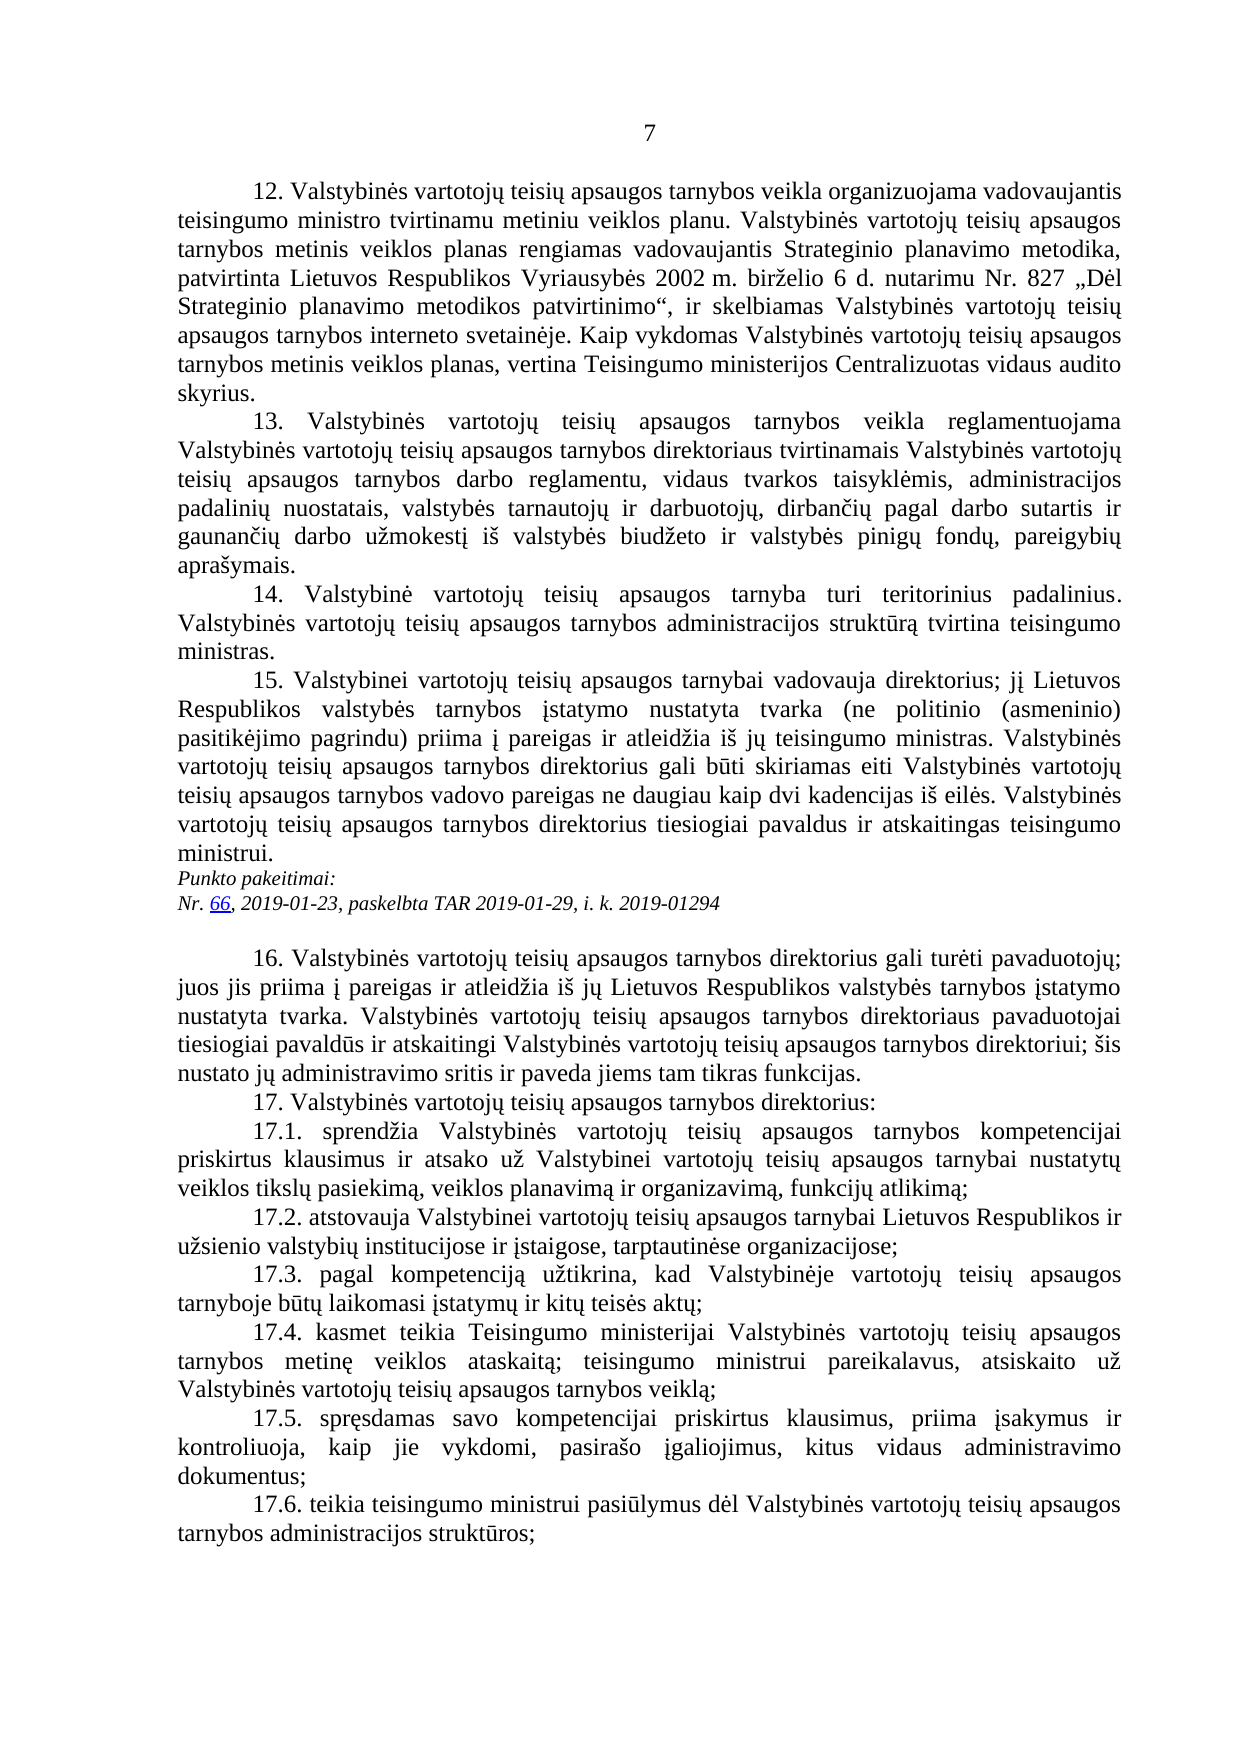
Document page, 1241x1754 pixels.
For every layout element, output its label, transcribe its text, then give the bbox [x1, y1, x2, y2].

text 16. Valstybinės vartotojų teisių apsaugos tarnybos direktorius gali turėti pavaduotojų; juos jis priima į pareigas ir atleidžia iš jų Lietuvos Respublikos valstybės tarnybos įstatymo nustatyta tvarka. Valstybinės vartotojų teisių apsaugos tarnybos direktoriaus pavaduotojai tiesiogiai pavaldūs ir atskaitingi Valstybinės vartotojų teisių apsaugos tarnybos direktoriui; šis nustato jų administravimo sritis ir paveda jiems tam tikras funkcijas. [177, 943, 1122, 1087]
text 13. Valstybinės vartotojų teisių apsaugos tarnybos veikla reglamentuojama Valstybinės vartotojų teisių apsaugos tarnybos direktoriaus tvirtinamais Valstybinės vartotojų teisių apsaugos tarnybos darbo reglamentu, vidaus tvarkos taisyklėmis, administracijos padalinių nuostatais, valstybės tarnautojų ir darbuotojų, dirbančių pagal darbo sutartis ir gaunančių darbo užmokestį iš valstybės biudžeto ir valstybės pinigų fondų, pareigybių aprašymais. [177, 406, 1122, 579]
text 17.6. teikia teisingumo ministrui pasiūlymus dėl Valstybinės vartotojų teisių apsaugos tarnybos administracijos struktūros; [177, 1489, 1122, 1547]
text 17.4. kasmet teikia Teisingumo ministerijai Valstybinės vartotojų teisių apsaugos tarnybos metinę veiklos ataskaitą; teisingumo ministrui pareikalavus, atsiskaito už Valstybinės vartotojų teisių apsaugos tarnybos veiklą; [177, 1317, 1122, 1403]
text 17.3. pagal kompetenciją užtikrina, kad Valstybinėje vartotojų teisių apsaugos tarnyboje būtų laikomasi įstatymų ir kitų teisės aktų; [177, 1259, 1122, 1317]
text 15. Valstybinei vartotojų teisių apsaugos tarnybai vadovauja direktorius; jį Lietuvos Respublikos valstybės tarnybos įstatymo nustatyta tvarka (ne politinio (asmeninio) pasitikėjimo pagrindu) priima į pareigas ir atleidžia iš jų teisingumo ministras. Valstybinės vartotojų teisių apsaugos tarnybos direktorius gali būti skiriamas eiti Valstybinės vartotojų teisių apsaugos tarnybos vadovo pareigas ne daugiau kaip dvi kadencijas iš eilės. Valstybinės vartotojų teisių apsaugos tarnybos direktorius tiesiogiai pavaldus ir atskaitingas teisingumo ministrui. [177, 665, 1122, 866]
text 12. Valstybinės vartotojų teisių apsaugos tarnybos veikla organizuojama vadovaujantis teisingumo ministro tvirtinamu metiniu veiklos planu. Valstybinės vartotojų teisių apsaugos tarnybos metinis veiklos planas rengiamas vadovaujantis Strateginio planavimo metodika, patvirtinta Lietuvos Respublikos Vyriausybės 2002 m. birželio 6 d. nutarimu Nr. 827 „Dėl Strateginio planavimo metodikos patvirtinimo“, ir skelbiamas Valstybinės vartotojų teisių apsaugos tarnybos interneto svetainėje. Kaip vykdomas Valstybinės vartotojų teisių apsaugos tarnybos metinis veiklos planas, vertina Teisingumo ministerijos Centralizuotas vidaus audito skyrius. [177, 176, 1122, 406]
text 14. Valstybinė vartotojų teisių apsaugos tarnyba turi teritorinius padalinius. Valstybinės vartotojų teisių apsaugos tarnybos administracijos struktūrą tvirtina teisingumo ministras. [177, 579, 1122, 665]
text Punkto pakeitimai: [177, 866, 1122, 890]
text Nr. 66, 2019-01-23, paskelbta TAR 2019-01-29, i. k. 2019-01294 [177, 890, 1122, 914]
text 17. Valstybinės vartotojų teisių apsaugos tarnybos direktorius: [177, 1087, 1122, 1116]
text 17.1. sprendžia Valstybinės vartotojų teisių apsaugos tarnybos kompetencijai priskirtus klausimus ir atsako už Valstybinei vartotojų teisių apsaugos tarnybai nustatytų veiklos tikslų pasiekimą, veiklos planavimą ir organizavimą, funkcijų atlikimą; [177, 1116, 1122, 1202]
text 17.2. atstovauja Valstybinei vartotojų teisių apsaugos tarnybai Lietuvos Respublikos ir užsienio valstybių institucijose ir įstaigose, tarptautinėse organizacijose; [177, 1202, 1122, 1259]
text 17.5. spręsdamas savo kompetencijai priskirtus klausimus, priima įsakymus ir kontroliuoja, kaip jie vykdomi, pasirašo įgaliojimus, kitus vidaus administravimo dokumentus; [177, 1403, 1122, 1489]
